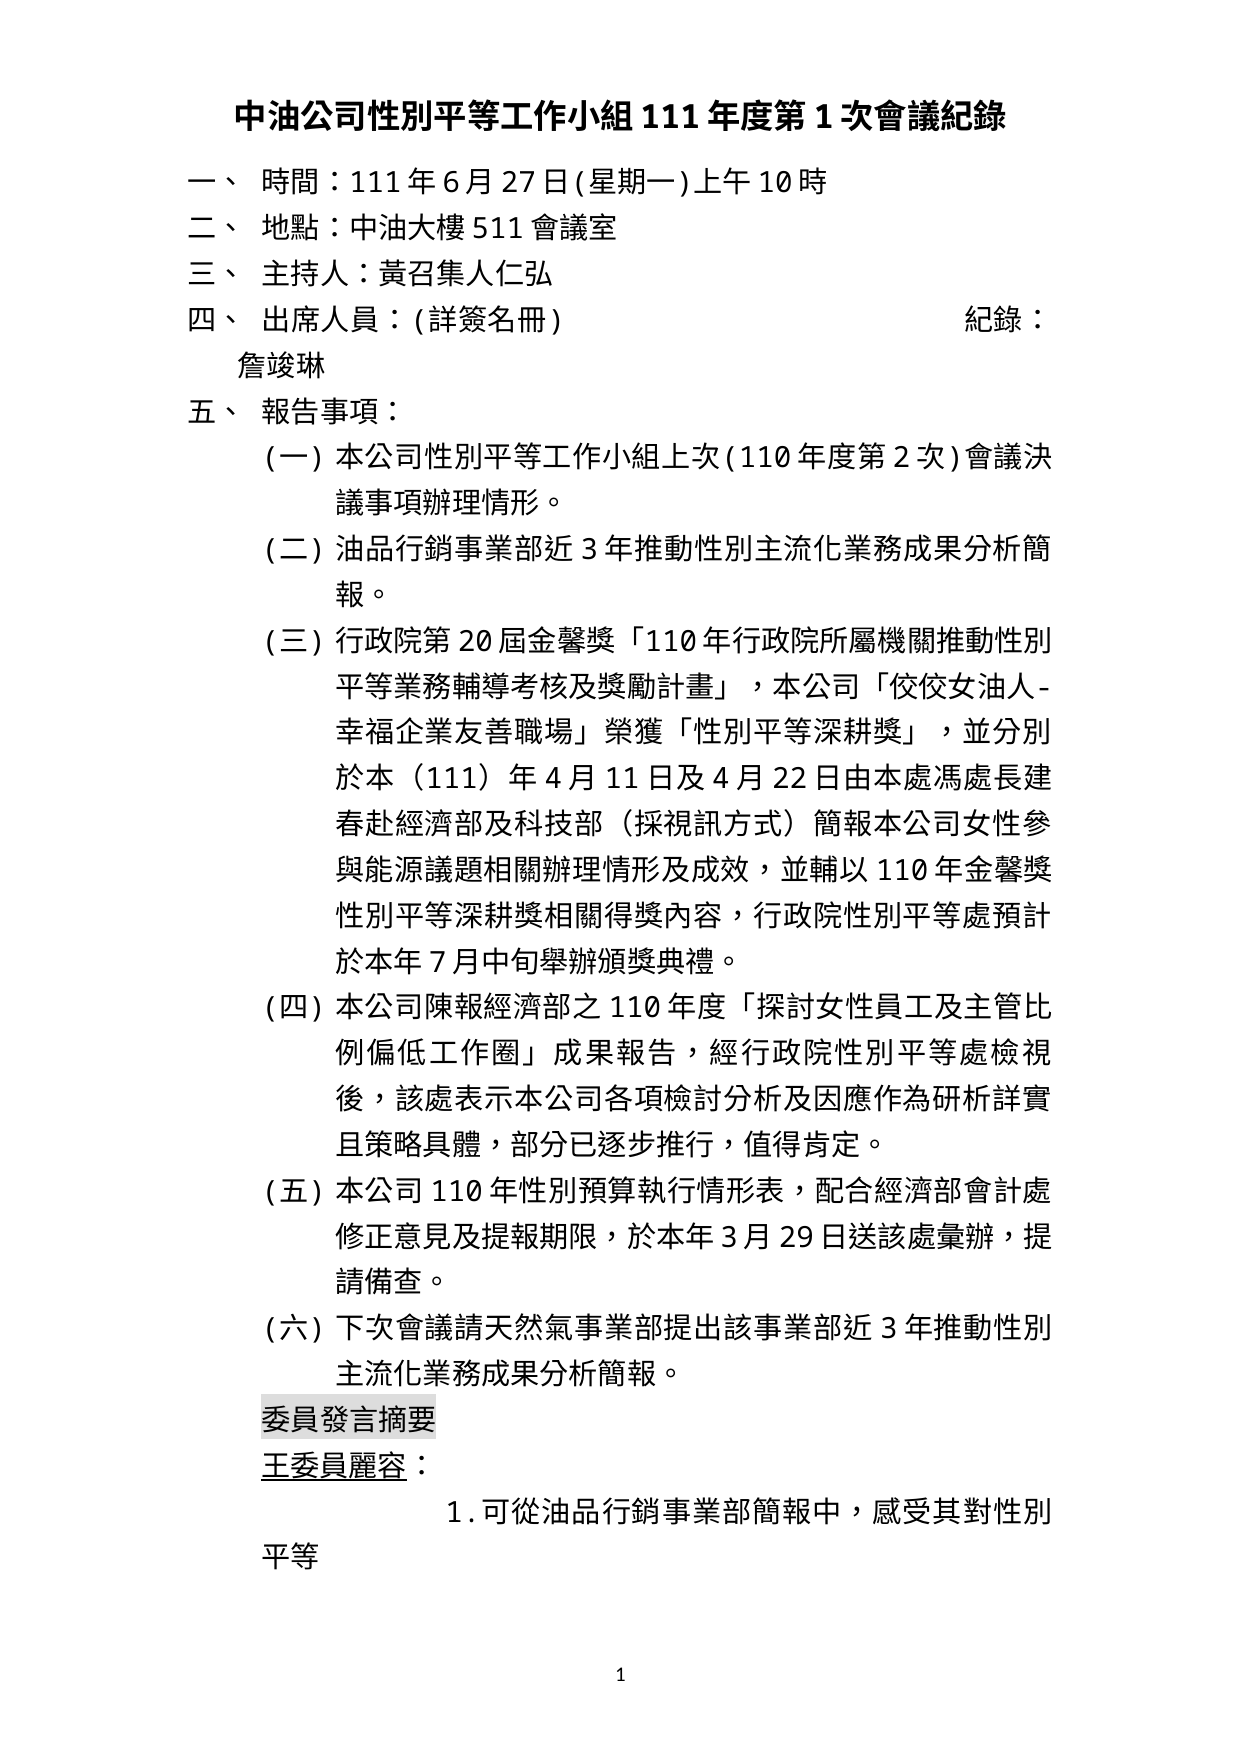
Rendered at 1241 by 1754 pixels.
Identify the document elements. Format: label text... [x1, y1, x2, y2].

list 油品行銷事業部近3年推動性別主流化業務成果分析簡報。 [261, 523, 1053, 614]
list 本公司陳報經濟部之110年度「探討女性員工及主管比例偏低工作圈」成果報告，經行政院性別平等處檢視後，該處表示本公司各項檢討分析及因應作為研析詳實且策略具體，部分已逐步推行，值得肯定。 [261, 981, 1053, 1164]
list 行政院第20屆金馨獎「110年行政院所屬機關推動性別平等業務輔導考核及獎勵計畫」，本公司「佼佼女油人-幸福企業友善職場」榮獲「性別平等深耕獎」，並分別於本（111）年4月11日及4月22日由本處馮處長建春赴經濟部及科技部（採視訊方式）簡報本公司女性參與能源議題相關辦理情形及成效，並輔以110年金馨獎性別平等深耕獎相關得獎內容，行政院性別平等處預計於本年7月中旬舉辦頒獎典禮。 [261, 614, 1053, 981]
list 時間：111年6月27日(星期一)上午10時 [187, 156, 1053, 202]
list 1.可從油品行銷事業部簡報中，感受其對性別平等 [261, 1485, 1053, 1577]
list 地點：中油大樓511會議室 [187, 202, 1053, 248]
list 報告事項： [187, 385, 1053, 431]
list 本公司110年性別預算執行情形表，配合經濟部會計處修正意見及提報期限，於本年3月29日送該處彙辦，提請備查。 [261, 1164, 1053, 1302]
list 本公司性別平等工作小組上次(110年度第2次)會議決議事項辦理情形。 [261, 431, 1053, 523]
list 出席人員：(詳簽名冊) 紀錄：詹竣琳 [187, 294, 1053, 385]
list 下次會議請天然氣事業部提出該事業部近3年推動性別主流化業務成果分析簡報。 [261, 1302, 1053, 1394]
list 主持人：黃召集人仁弘 [187, 248, 1053, 294]
list 委員發言摘要 [261, 1394, 1053, 1439]
text 中油公司性別平等工作小組111年度第1次會議紀錄 [187, 92, 1053, 137]
list 王委員麗容： [261, 1439, 1053, 1485]
